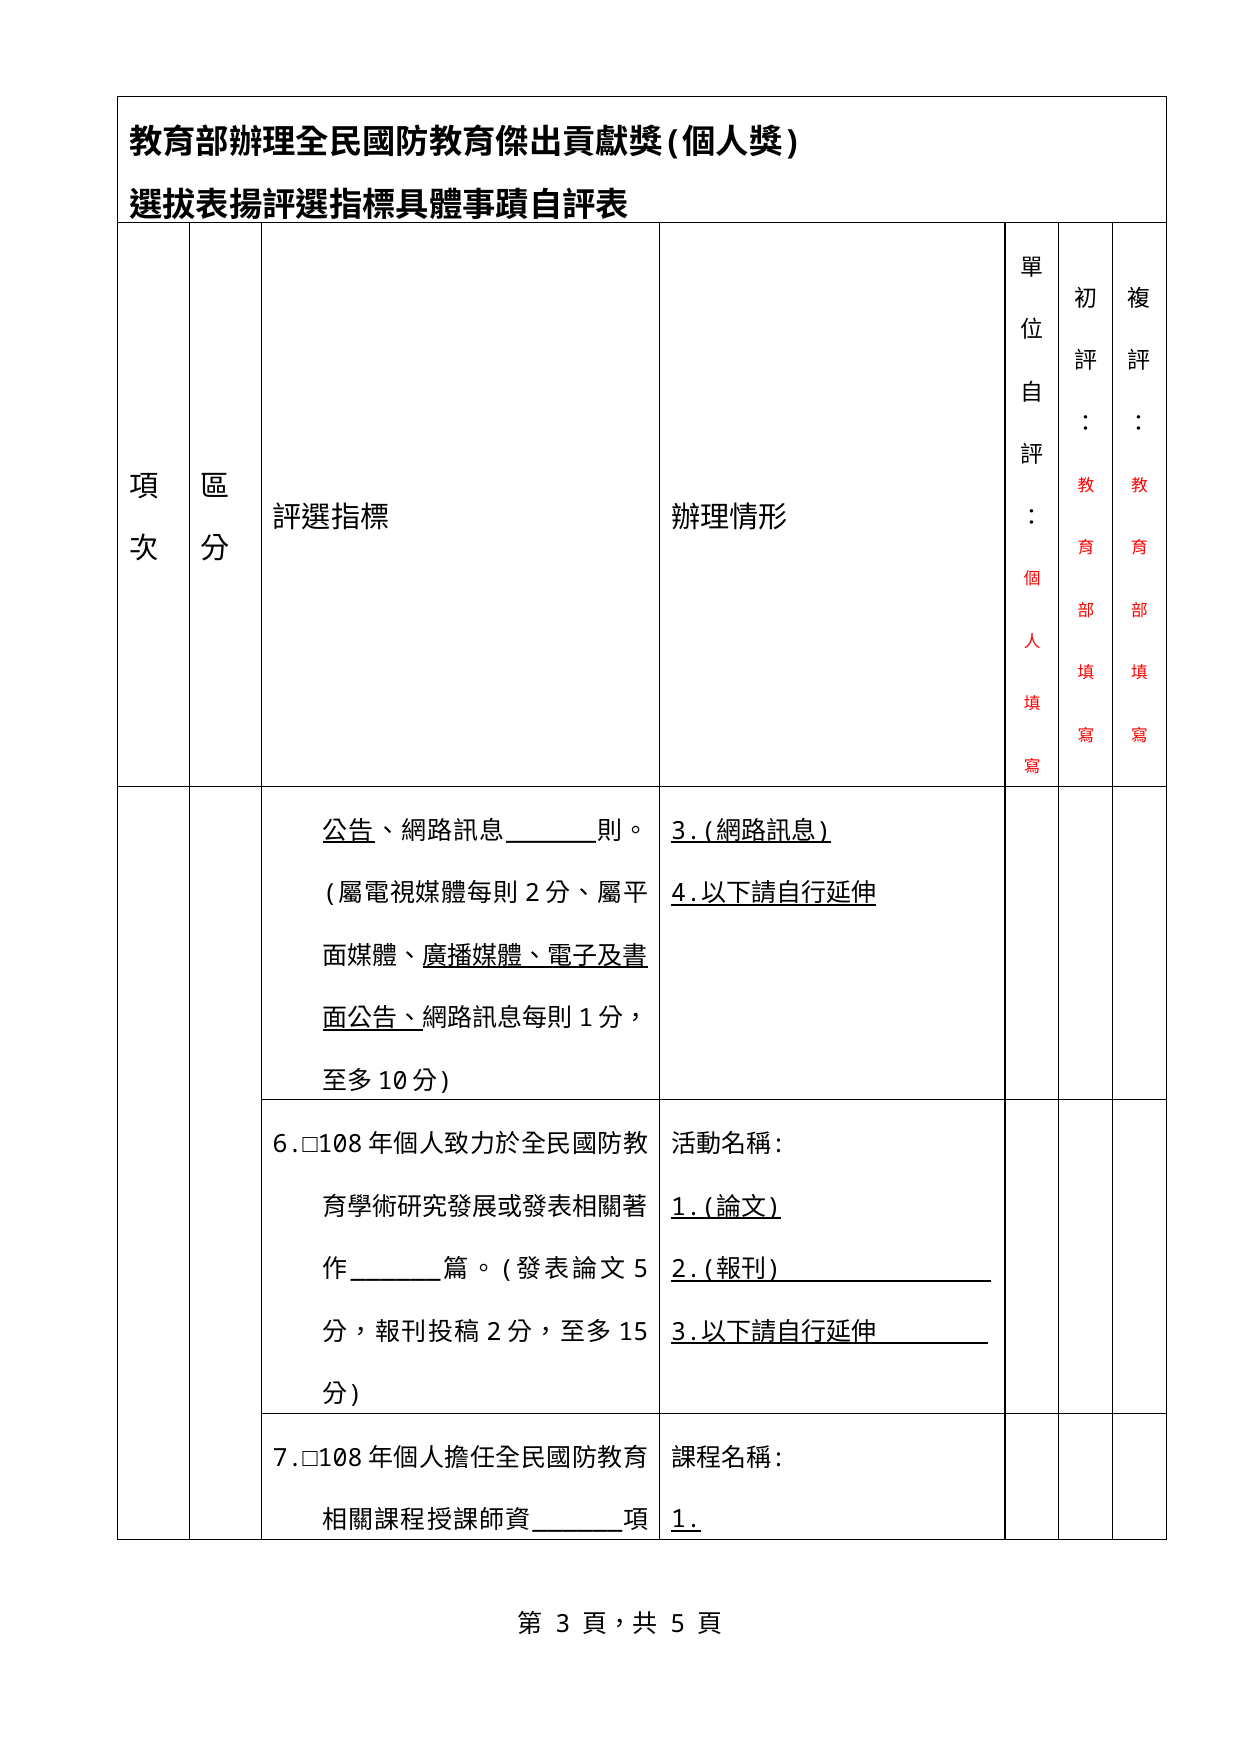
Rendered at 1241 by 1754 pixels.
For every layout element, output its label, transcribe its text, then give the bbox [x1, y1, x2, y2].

table_cell [1059, 787, 1112, 1099]
table_header 教育部辦理全民國防教育傑出貢獻獎(個人獎) 選拔表揚評選指標具體事蹟自評表 [118, 97, 1166, 222]
table_cell 公告、網路訊息______則。(屬電視媒體每則2分、屬平面媒體、廣播媒體、電子及書面公告、網路訊息每則1分，至多10分) [262, 787, 659, 1099]
table_cell 單位自評： 個人填寫 [1006, 223, 1058, 786]
table_cell 項次 [118, 223, 189, 786]
table_cell 區 分 [190, 223, 261, 786]
table_cell [1113, 1414, 1166, 1539]
table_cell 活動名稱: 1.(論文) 2.(報刊) 3.以下請自行延伸 [660, 1100, 1004, 1413]
table_cell 辦理情形 [660, 223, 1004, 786]
table_cell [1059, 1100, 1112, 1413]
table_cell [1113, 1100, 1166, 1413]
table_cell 3.(網路訊息) 4.以下請自行延伸 [660, 787, 1004, 1099]
table_cell [190, 787, 261, 1539]
table_cell [1006, 1100, 1058, 1413]
table_cell 課程名稱: 1. [660, 1414, 1004, 1539]
table_cell [1059, 1414, 1112, 1539]
table_cell [118, 787, 189, 1539]
table_cell [1006, 1414, 1058, 1539]
table_cell □108年個人致力於全民國防教育學術研究發展或發表相關著作______篇。(發表論文5分，報刊投稿2分，至多15分) [262, 1100, 659, 1413]
table_cell 複評： 教育部填寫 [1113, 223, 1166, 786]
table_cell [1006, 787, 1058, 1099]
table_cell □108年個人擔任全民國防教育相關課程授課師資______項 [262, 1414, 659, 1539]
table_cell 評選指標 [262, 223, 659, 786]
table_cell 初評： 教育部填寫 [1059, 223, 1112, 786]
table_cell [1113, 787, 1166, 1099]
